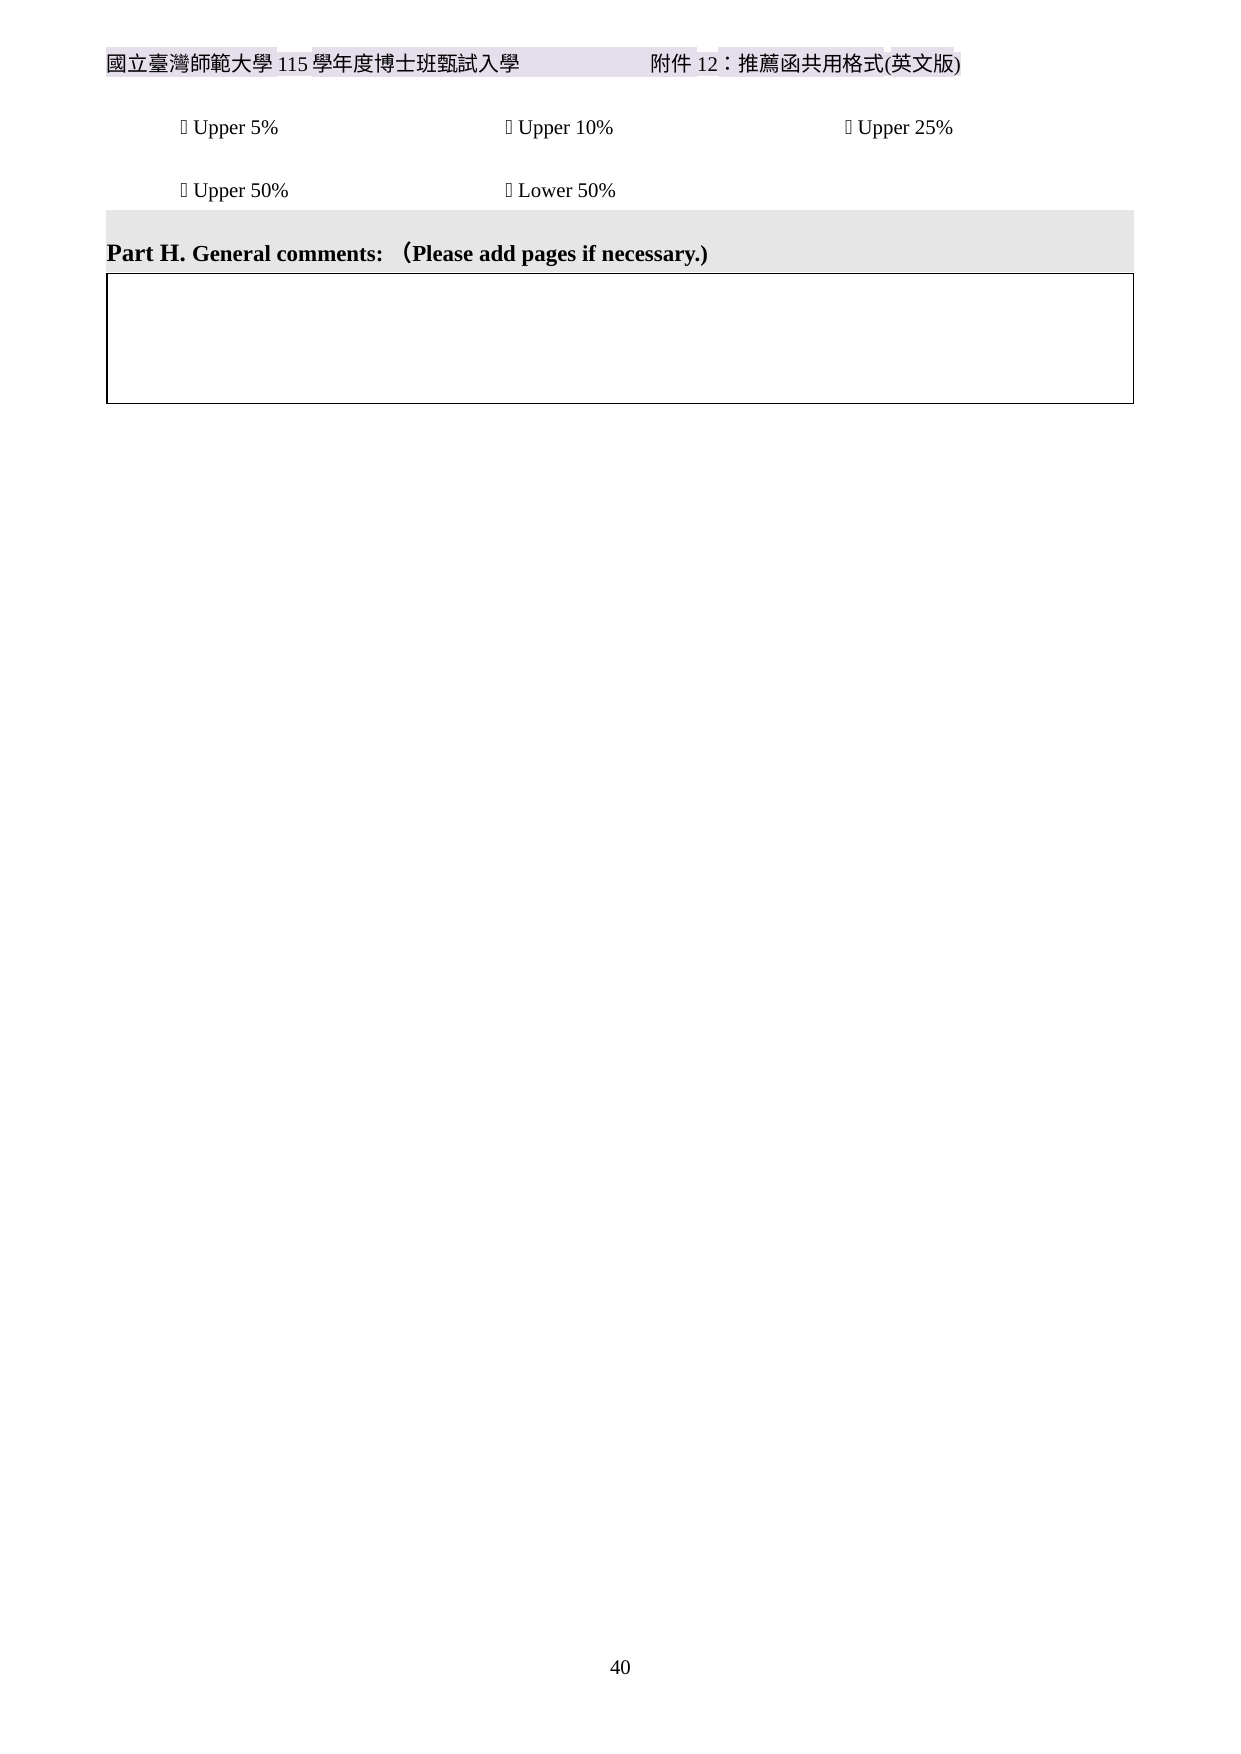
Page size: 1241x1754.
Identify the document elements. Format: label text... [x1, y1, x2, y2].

text Part H. General comments: （Please add pages if necessary.) [106, 210, 1134, 272]
text  Upper 5%  Upper 10%  Upper 25% [111, 85, 1144, 147]
text  Upper 50%  Lower 50% [111, 147, 1144, 210]
